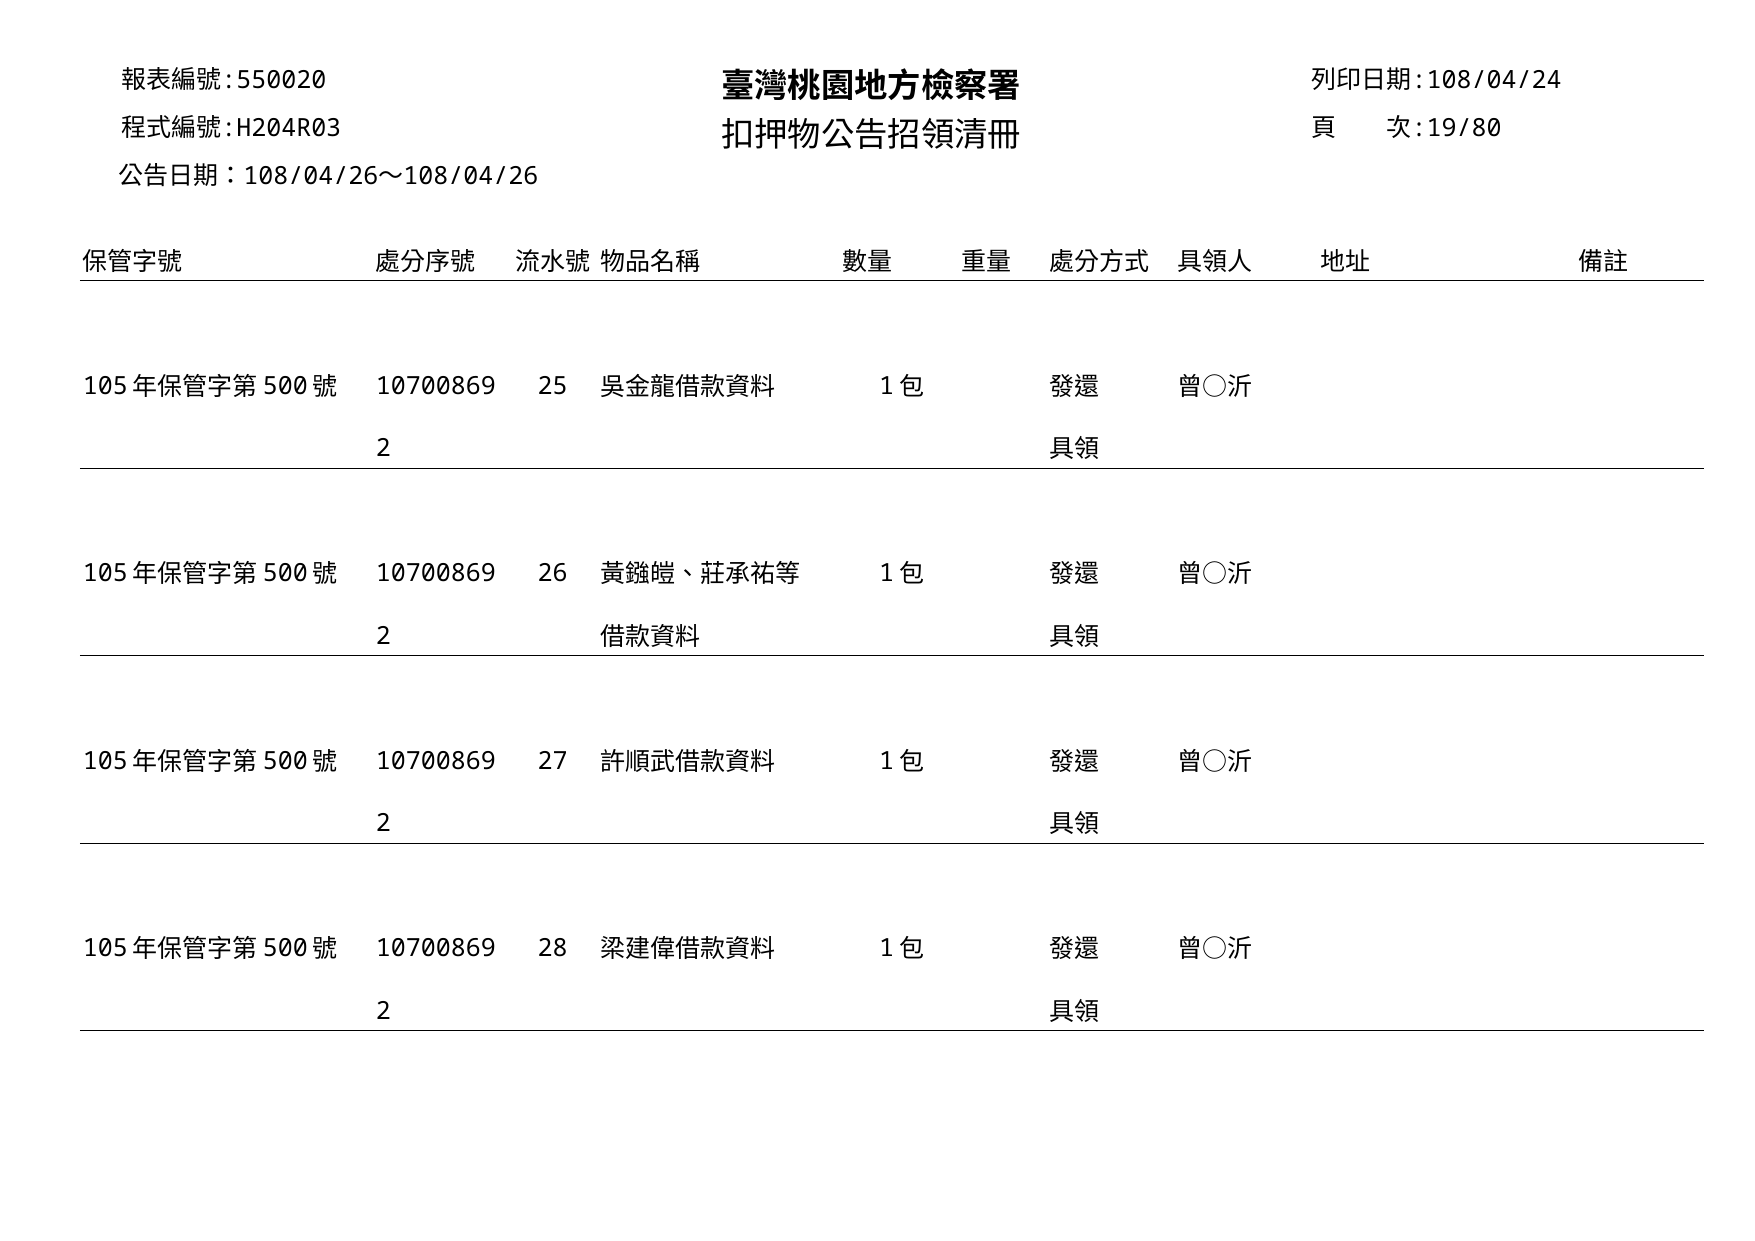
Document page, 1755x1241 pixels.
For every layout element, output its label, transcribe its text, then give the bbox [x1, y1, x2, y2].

table_cell [1575, 281, 1704, 468]
table_cell 發還 具領 [1046, 281, 1175, 468]
table_header 物品名稱 [597, 218, 807, 280]
table_cell 27 [507, 656, 597, 843]
table_cell 黃鏹皚、莊承祐等借款資料 [597, 469, 807, 655]
table_cell [1317, 469, 1575, 655]
table_cell 發還 具領 [1046, 844, 1175, 1030]
table_header 具領人 [1175, 218, 1317, 280]
table_cell [1317, 844, 1575, 1030]
table_cell 105年保管字第500號 [80, 844, 373, 1030]
table_header 重量 [927, 218, 1046, 280]
table_cell 1包 [808, 281, 927, 468]
table_header 處分方式 [1046, 218, 1175, 280]
table_cell [1575, 469, 1704, 655]
table_header 保管字號 [80, 218, 373, 280]
table_cell 25 [507, 281, 597, 468]
table_header 流水號 [507, 218, 597, 280]
table_header 處分序號 [373, 218, 507, 280]
table_cell 107008692 [373, 281, 507, 468]
table_cell [927, 469, 1046, 655]
table_cell 曾○沂 [1175, 656, 1317, 843]
table_cell 28 [507, 844, 597, 1030]
table_cell 1包 [808, 656, 927, 843]
table_cell 曾○沂 [1175, 281, 1317, 468]
table_cell 105年保管字第500號 [80, 281, 373, 468]
table_cell 107008692 [373, 844, 507, 1030]
table_cell 曾○沂 [1175, 844, 1317, 1030]
table_header 數量 [808, 218, 927, 280]
table_cell [927, 844, 1046, 1030]
table_cell 梁建偉借款資料 [597, 844, 807, 1030]
table_cell 1包 [808, 469, 927, 655]
table_cell 吳金龍借款資料 [597, 281, 807, 468]
table_cell [927, 281, 1046, 468]
table_cell 許順武借款資料 [597, 656, 807, 843]
table_cell [1575, 844, 1704, 1030]
table_cell 107008692 [373, 656, 507, 843]
table_cell 105年保管字第500號 [80, 469, 373, 655]
table_cell [1575, 656, 1704, 843]
table_cell 1包 [808, 844, 927, 1030]
table_cell 26 [507, 469, 597, 655]
table_cell [1317, 281, 1575, 468]
table_cell 發還 具領 [1046, 656, 1175, 843]
table_cell [927, 656, 1046, 843]
table_header 備註 [1575, 218, 1704, 280]
table_cell 105年保管字第500號 [80, 656, 373, 843]
table_cell 曾○沂 [1175, 469, 1317, 655]
table_cell [1317, 656, 1575, 843]
table_header 地址 [1317, 218, 1575, 280]
table_cell 107008692 [373, 469, 507, 655]
table_cell 發還 具領 [1046, 469, 1175, 655]
